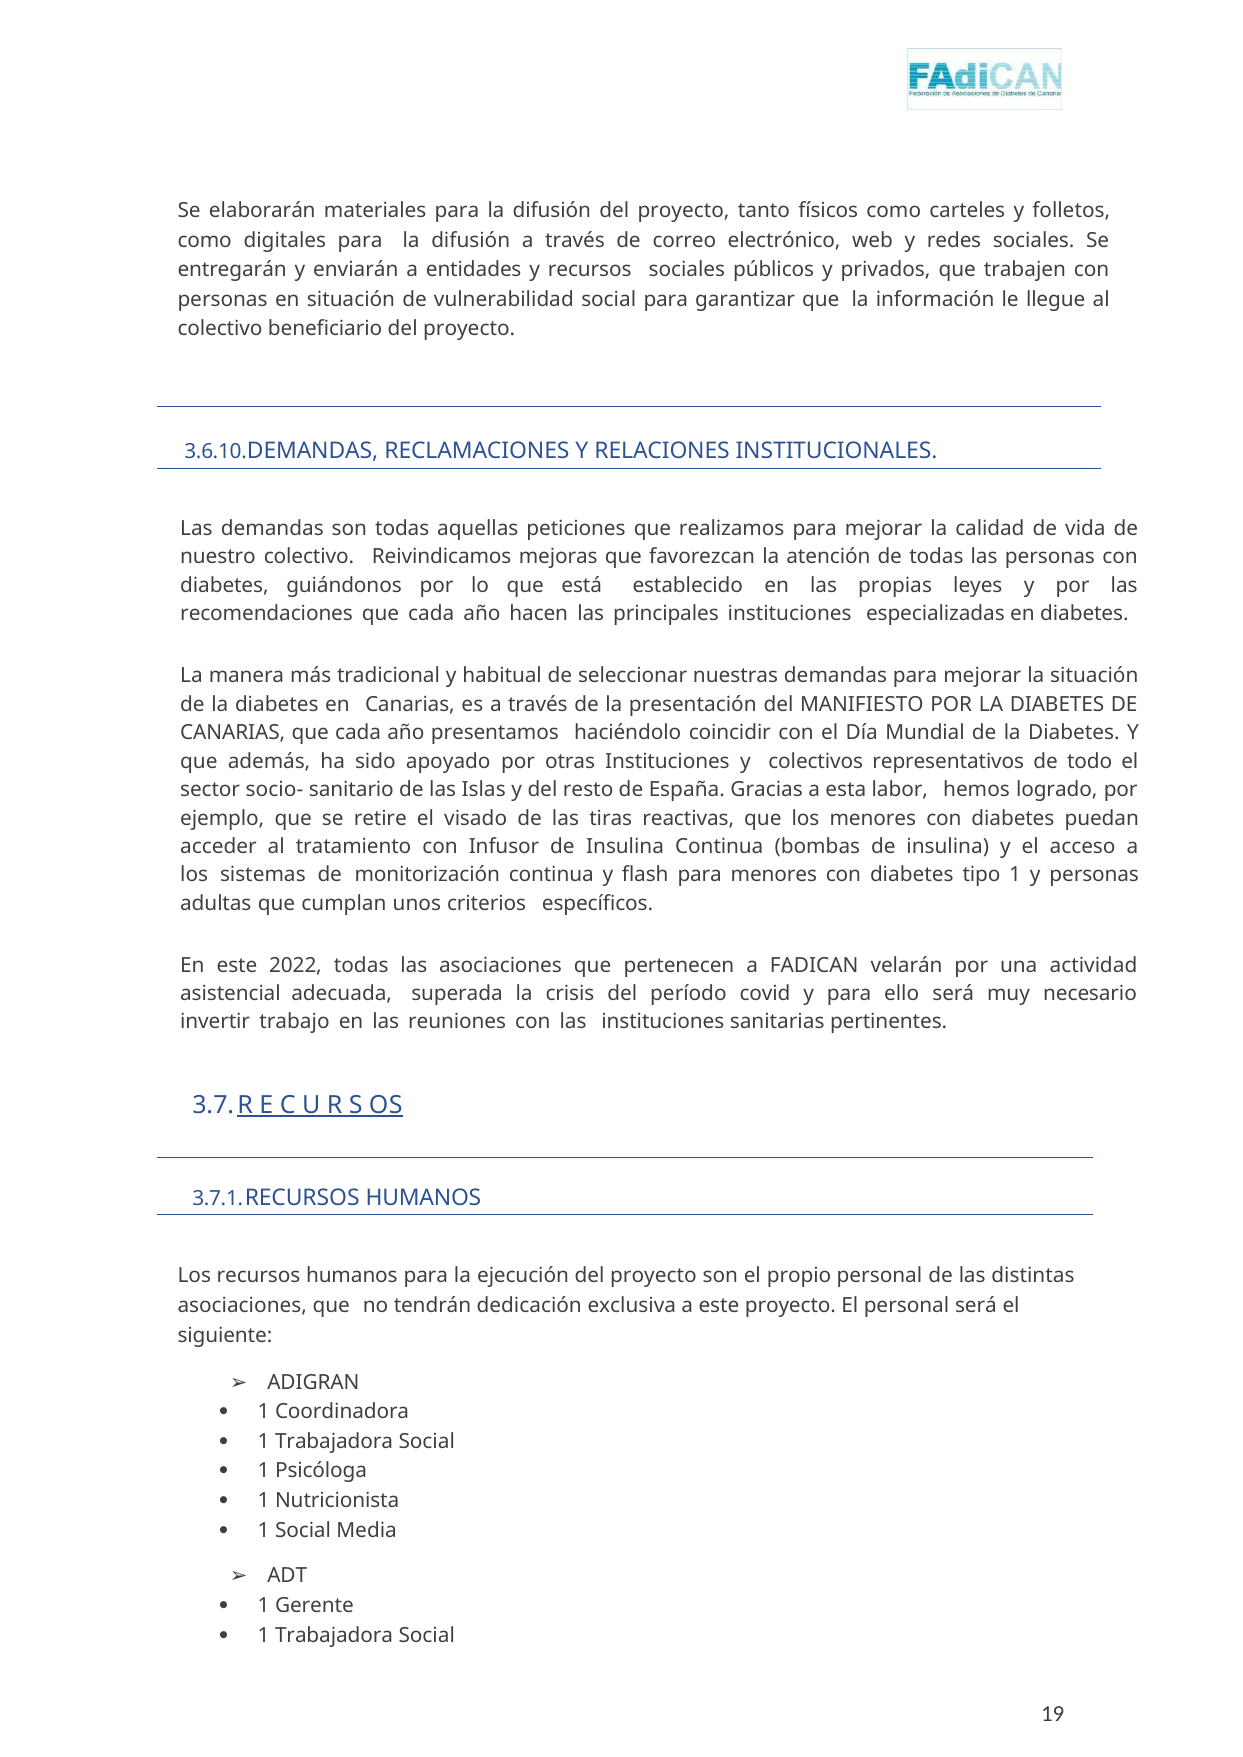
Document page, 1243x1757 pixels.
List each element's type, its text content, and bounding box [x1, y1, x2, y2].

text Se elaborarán materiales para la difusión del proyecto, tanto físicos como carteles y folletos, como digitales para la difusión a través de correo electrónico, web y redes sociales. Se entregarán y enviarán a entidades y recursos sociales públicos y privados, que trabajen con personas en situación de vulnerabilidad social para garantizar que la información le llegue al colectivo beneficiario del proyecto. [177, 196, 1110, 342]
list 1 Nutricionista [220, 1485, 1151, 1513]
text Las demandas son todas aquellas peticiones que realizamos para mejorar la calidad de vida de nuestro colectivo. Reivindicamos mejoras que favorezcan la atención de todas las personas con diabetes, guiándonos por lo que está establecido en las propias leyes y por las recomendaciones que cada año hacen las principales instituciones especializadas en diabetes. [180, 513, 1138, 627]
text Los recursos humanos para la ejecución del proyecto son el propio personal de las distintas asociaciones, que no tendrán dedicación exclusiva a este proyecto. El personal será el siguiente: [177, 1261, 1105, 1348]
list ADIGRAN [229, 1367, 1151, 1395]
list ADT [229, 1560, 1151, 1589]
list 1 Coordinadora [220, 1396, 1151, 1425]
list 1 Social Media [220, 1515, 1151, 1543]
list 1 Trabajadora Social [220, 1620, 1151, 1648]
list 1 Trabajadora Social [220, 1426, 1151, 1454]
list 1 Gerente [220, 1590, 1151, 1618]
list DEMANDAS, RECLAMACIONES Y RELACIONES INSTITUCIONALES. [184, 434, 1151, 465]
list R E C U R S OS [192, 1087, 1151, 1121]
text En este 2022, todas las asociaciones que pertenecen a FADICAN velarán por una actividad asistencial adecuada, superada la crisis del período covid y para ello será muy necesario invertir trabajo en las reuniones con las instituciones sanitarias pertinentes. [180, 950, 1138, 1035]
list RECURSOS HUMANOS [192, 1185, 1151, 1211]
list 1 Psicóloga [220, 1456, 1151, 1484]
text La manera más tradicional y habitual de seleccionar nuestras demandas para mejorar la situación de la diabetes en Canarias, es a través de la presentación del MANIFIESTO POR LA DIABETES DE CANARIAS, que cada año presentamos haciéndolo coincidir con el Día Mundial de la Diabetes. Y que además, ha sido apoyado por otras Instituciones y colectivos representativos de todo el sector socio- sanitario de las Islas y del resto de España. Gracias a esta labor, hemos logrado, por ejemplo, que se retire el visado de las tiras reactivas, que los menores con diabetes puedan acceder al tratamiento con Infusor de Insulina Continua (bombas de insulina) y el acceso a los sistemas de monitorización continua y flash para menores con diabetes tipo 1 y personas adultas que cumplan unos criterios específicos. [180, 660, 1139, 916]
